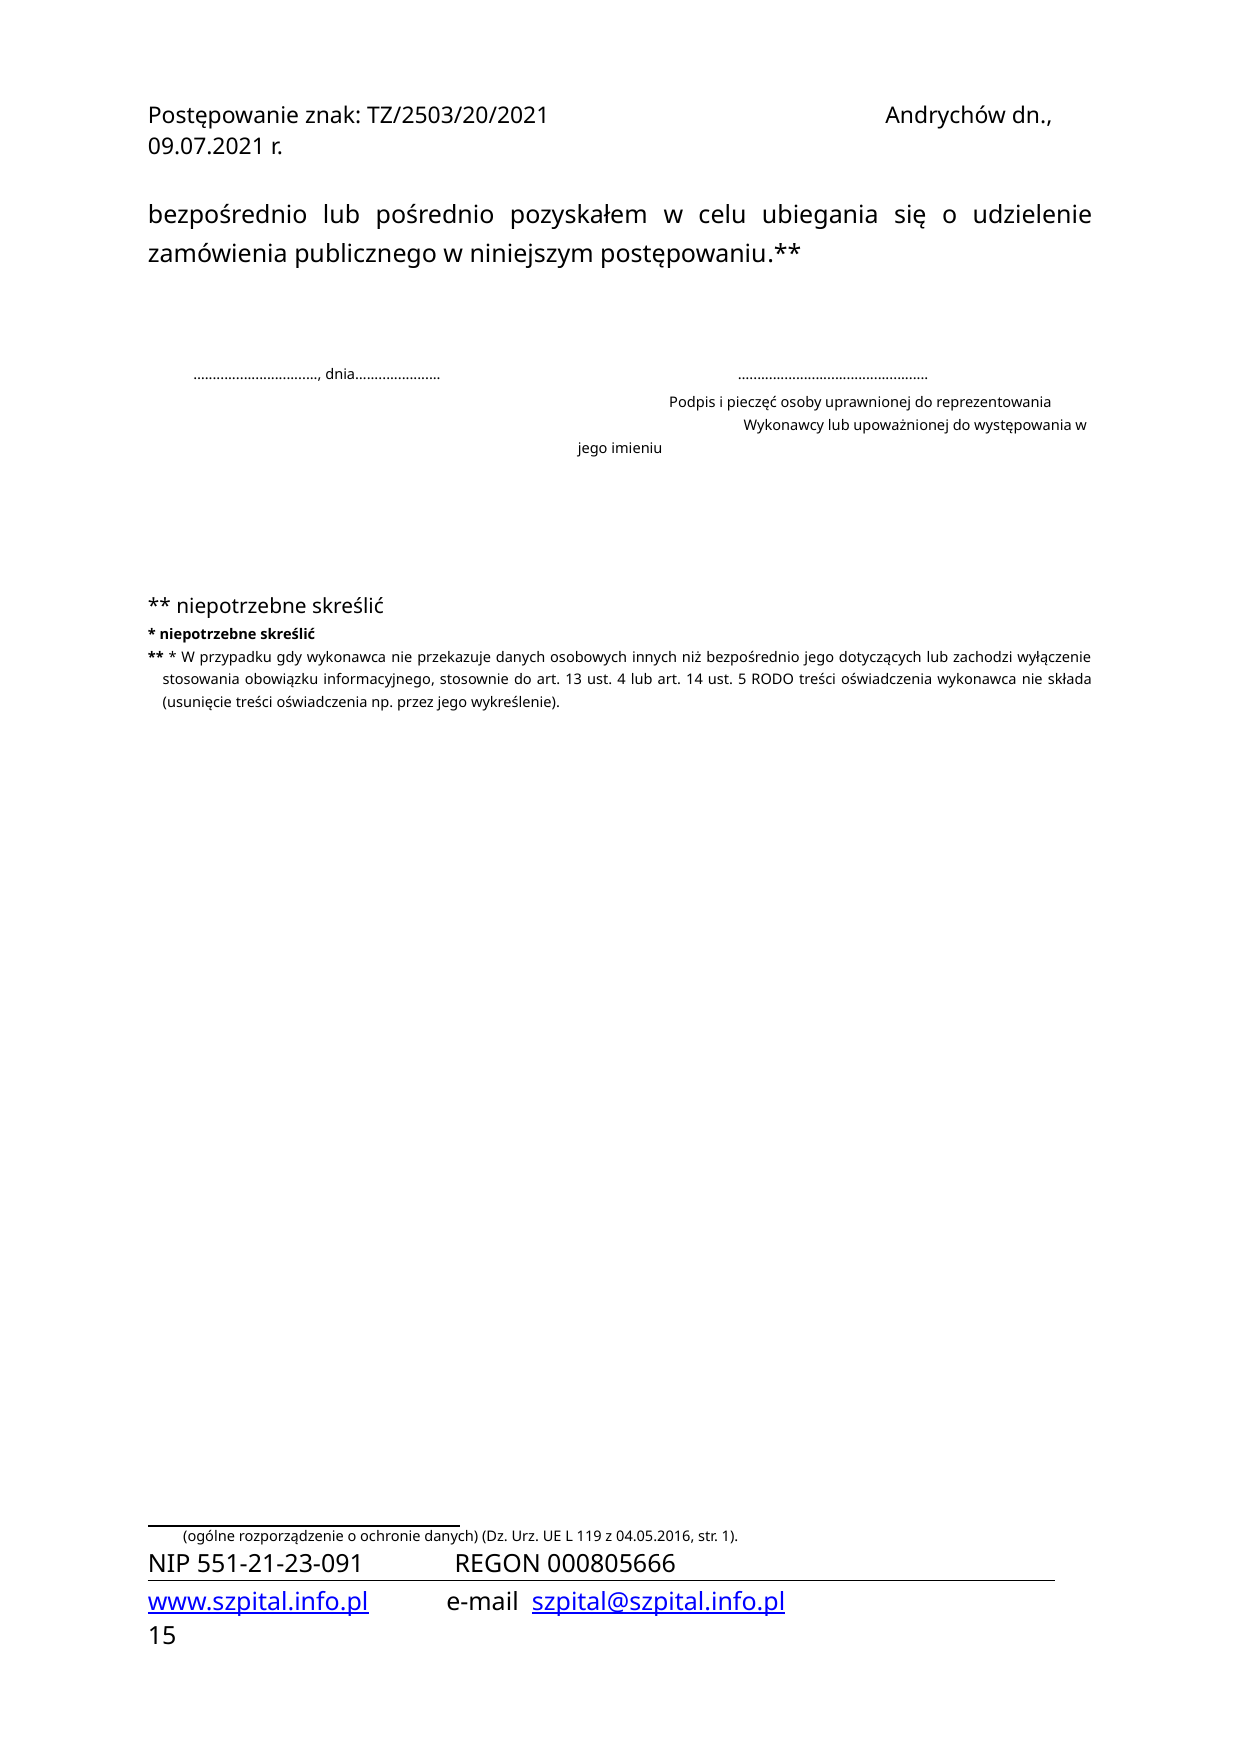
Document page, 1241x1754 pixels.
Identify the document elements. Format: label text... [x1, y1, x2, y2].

text (ogólne rozporządzenie o ochronie danych) (Dz. Urz. UE L 119 z 04.05.2016, str. 1). [148, 1526, 1093, 1546]
text ** * W przypadku gdy wykonawca nie przekazuje danych osobowych innych niż bezpośrednio jego dotyczących lub zachodzi wyłączenie stosowania obowiązku informacyjnego, stosownie do art. 13 ust. 4 lub art. 14 ust. 5 RODO treści oświadczenia wykonawca nie składa (usunięcie treści oświadczenia np. przez jego wykreślenie). [148, 646, 1093, 712]
text …............................., dnia…................... ….............................................. [148, 353, 1093, 387]
text Podpis i pieczęć osoby uprawnionej do reprezentowania [148, 392, 1093, 412]
text ** niepotrzebne skreślić [148, 591, 1093, 619]
text Wykonawcy lub upoważnionej do występowania w jego imieniu [148, 415, 1093, 458]
text bezpośrednio lub pośrednio pozyskałem w celu ubiegania się o udzielenie zamówienia publicznego w niniejszym postępowaniu.** [148, 196, 1093, 269]
text * niepotrzebne skreślić [148, 623, 1093, 643]
